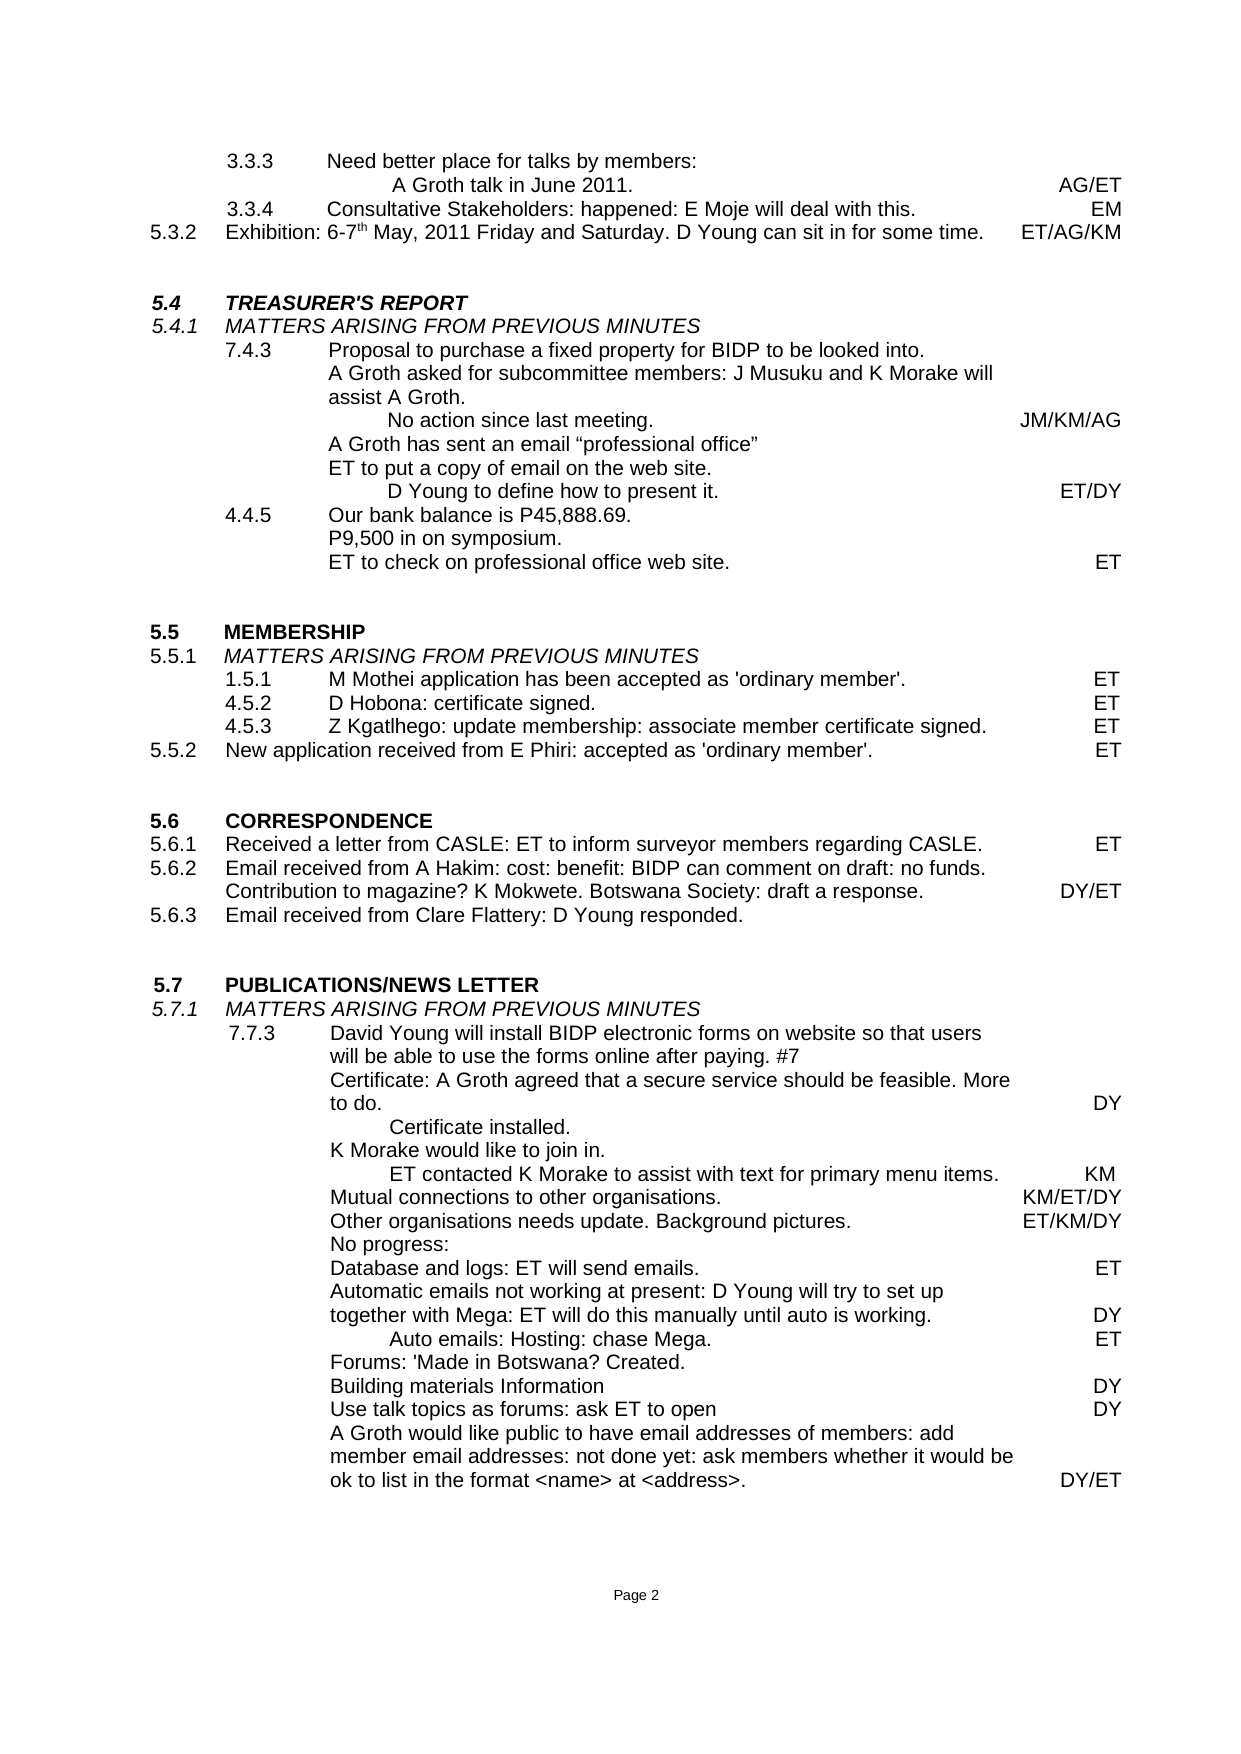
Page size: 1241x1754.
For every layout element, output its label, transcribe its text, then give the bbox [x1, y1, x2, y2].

table_header 5.5 [150, 621, 223, 644]
table_cell DY/ET [1010, 856, 1122, 903]
table_cell Certificate installed. [330, 1115, 1017, 1139]
table_cell [1017, 150, 1122, 173]
table_cell [150, 715, 225, 738]
table_cell [1017, 268, 1122, 291]
table_cell ET/KM/DY [1017, 1209, 1122, 1233]
table_cell [150, 927, 225, 950]
table_cell [1013, 362, 1122, 409]
table_cell [150, 1162, 228, 1186]
table_cell KM [1017, 1162, 1122, 1186]
table_cell Email received from Clare Flattery: D Young responded. [225, 903, 1010, 927]
table_cell [150, 174, 227, 197]
table_cell [1010, 903, 1122, 927]
table_cell [228, 1115, 330, 1139]
table_cell [150, 1209, 228, 1233]
table_cell K Morake would like to join in. [330, 1139, 1017, 1162]
table_cell DY [1017, 1398, 1122, 1421]
table_cell ET contacted K Morake to assist with text for primary menu items. [330, 1162, 1017, 1186]
table_cell [150, 1398, 228, 1421]
table_cell No action since last meeting. [328, 409, 1013, 432]
table_header Proposal to purchase a fixed property for BIDP to be looked into. [328, 338, 1013, 362]
table_cell Use talk topics as forums: ask ET to open [330, 1398, 1017, 1421]
table_cell [228, 1280, 330, 1327]
table_cell [150, 597, 223, 621]
table_cell [1010, 927, 1122, 950]
table_cell ET [1014, 715, 1120, 738]
table_header [1010, 809, 1122, 833]
table_header CORRESPONDENCE [225, 809, 1010, 833]
table_header [1017, 1021, 1122, 1068]
table_header [150, 574, 223, 597]
table_header Exhibition: 6-7th May, 2011 Friday and Saturday. D Young can sit in for some time. [225, 221, 1017, 244]
table_header [1013, 338, 1122, 362]
table_header 7.7.3 [228, 1021, 330, 1068]
table_cell [225, 786, 1010, 809]
table_cell ET [1013, 550, 1122, 574]
table_cell DY [1017, 1280, 1122, 1327]
table_cell 5.6.3 [150, 903, 225, 927]
table_cell MATTERS ARISING FROM PREVIOUS MINUTES [225, 315, 1122, 338]
table_cell [227, 174, 327, 197]
table_header MATTERS ARISING FROM PREVIOUS MINUTES [225, 998, 1122, 1021]
table_cell [150, 1256, 228, 1280]
table_header 5.3.2 [150, 221, 225, 244]
table_cell ET [1014, 691, 1120, 715]
table_header ET [1014, 668, 1120, 691]
table_cell [225, 456, 328, 479]
table_cell [1013, 503, 1122, 527]
table_cell [225, 762, 1010, 786]
table_cell [228, 1327, 330, 1351]
table_cell [228, 1162, 330, 1186]
table_cell AG/ET [1017, 174, 1122, 197]
table_cell [150, 433, 225, 456]
table_cell 4.5.3 [225, 715, 328, 738]
table_cell ET to check on professional office web site. [328, 550, 1013, 574]
table_header 5.6 [150, 809, 225, 833]
table_cell Consultative Stakeholders: happened: E Moje will deal with this. [327, 197, 1017, 221]
table_cell Received a letter from CASLE: ET to inform surveyor members regarding CASLE. [225, 833, 1010, 856]
table_header 5.5.2 [150, 739, 225, 762]
table_cell ET to put a copy of email on the web site. [328, 456, 1013, 479]
table_cell [150, 409, 225, 432]
table_cell [150, 503, 225, 527]
table_header ET [1010, 739, 1122, 762]
table_cell [150, 1186, 228, 1209]
table_cell [228, 1351, 330, 1374]
table_cell Need better place for talks by members: [327, 150, 1017, 173]
table_cell [1012, 597, 1122, 621]
table_cell DY/ET [1017, 1421, 1122, 1492]
table_cell [228, 1209, 330, 1233]
table_cell Auto emails: Hosting: chase Mega. [330, 1327, 1017, 1351]
table_cell [150, 268, 225, 291]
table_cell [225, 527, 328, 550]
table_header [1012, 574, 1122, 597]
table_cell [225, 409, 328, 432]
table_cell [150, 1233, 228, 1256]
table_cell ET [1010, 833, 1122, 856]
table_header 7.4.3 [225, 338, 328, 362]
table_cell Z Kgatlhego: update membership: associate member certificate signed. [328, 715, 1014, 738]
table_cell KM/ET/DY [1017, 1186, 1122, 1209]
table_cell [1010, 762, 1122, 786]
table_cell Certificate: A Groth agreed that a secure service should be feasible. More to do. [330, 1068, 1017, 1115]
table_header [150, 668, 225, 691]
table_cell Our bank balance is P45,888.69. [328, 503, 1013, 527]
table_cell Database and logs: ET will send emails. [330, 1256, 1017, 1280]
table_header [150, 338, 225, 362]
table_cell MATTERS ARISING FROM PREVIOUS MINUTES [224, 644, 1122, 668]
table_cell ET/DY [1013, 480, 1122, 503]
table_header 5.7 [153, 974, 225, 997]
table_cell [150, 786, 225, 809]
table_cell [225, 927, 1010, 950]
table_cell [150, 527, 225, 550]
table_cell [225, 480, 328, 503]
table_header [223, 574, 1012, 597]
table_header 1.5.1 [225, 668, 328, 691]
table_cell Mutual connections to other organisations. [330, 1186, 1017, 1209]
table_cell [1017, 1351, 1122, 1374]
table_cell [225, 362, 328, 409]
table_cell [150, 1421, 228, 1492]
table_cell 5.4.1 [152, 315, 225, 338]
table_cell [150, 762, 225, 786]
table_header [150, 1021, 228, 1068]
table_cell [228, 1233, 330, 1256]
table_cell [228, 1398, 330, 1421]
table_cell [150, 1280, 228, 1327]
table_cell 4.5.2 [225, 691, 328, 715]
table_cell [225, 433, 328, 456]
table_cell [150, 1374, 228, 1398]
table_cell 4.4.5 [225, 503, 328, 527]
table_cell [1010, 950, 1122, 974]
table_cell [1013, 527, 1122, 550]
table_cell [150, 1068, 228, 1115]
table_cell [150, 950, 225, 974]
table_cell D Hobona: certificate signed. [328, 691, 1014, 715]
table_cell [150, 1327, 228, 1351]
table_cell [225, 550, 328, 574]
table_cell [1010, 786, 1122, 809]
table_cell [228, 1421, 330, 1492]
table_cell [225, 950, 1010, 974]
table_cell ET [1017, 1256, 1122, 1280]
table_cell 5.6.1 [150, 833, 225, 856]
table_cell [150, 480, 225, 503]
table_cell Automatic emails not working at present: D Young will try to set up together with Mega: ET will do this manually until auto is working. [330, 1280, 1017, 1327]
table_cell 5.5.1 [150, 644, 223, 668]
table_cell [223, 597, 1012, 621]
table_header MEMBERSHIP [224, 621, 1122, 644]
table_header PUBLICATIONS/NEWS LETTER [225, 974, 1122, 997]
table_cell ET [1017, 1327, 1122, 1351]
table_cell [228, 1068, 330, 1115]
table_cell [150, 691, 225, 715]
table_cell A Groth has sent an email “professional office” [328, 433, 1013, 456]
table_cell [150, 150, 227, 173]
table_cell Other organisations needs update. Background pictures. [330, 1209, 1017, 1233]
table_header New application received from E Phiri: accepted as 'ordinary member'. [225, 739, 1010, 762]
table_cell [150, 456, 225, 479]
table_cell [150, 1115, 228, 1139]
table_cell P9,500 in on symposium. [328, 527, 1013, 550]
table_cell [1017, 244, 1122, 268]
table_cell 3.3.4 [227, 197, 327, 221]
table_cell Email received from A Hakim: cost: benefit: BIDP can comment on draft: no funds. Contribution to magazine? K Mokwete. Botswana Society: draft a response. [225, 856, 1010, 903]
table_cell [1017, 1139, 1122, 1162]
table_cell JM/KM/AG [1013, 409, 1122, 432]
table_cell Building materials Information [330, 1374, 1017, 1398]
table_cell 3.3.3 [227, 150, 327, 173]
table_cell [228, 1186, 330, 1209]
table_cell Forums: 'Made in Botswana? Created. [330, 1351, 1017, 1374]
table_cell [150, 1351, 228, 1374]
table_header ET/AG/KM [1017, 221, 1122, 244]
table_cell 5.6.2 [150, 856, 225, 903]
table_header 5.4 [152, 291, 225, 315]
table_header M Mothei application has been accepted as 'ordinary member'. [328, 668, 1014, 691]
table_cell [1017, 1115, 1122, 1139]
table_cell [228, 1139, 330, 1162]
table_cell [1013, 433, 1122, 456]
table_cell [228, 1374, 330, 1398]
table_cell A Groth talk in June 2011. [327, 174, 1017, 197]
table_header TREASURER'S REPORT [225, 291, 1122, 315]
table_cell [150, 197, 227, 221]
table_cell [150, 550, 225, 574]
table_header 5.7.1 [152, 998, 225, 1021]
table_cell A Groth would like public to have email addresses of members: add member email addresses: not done yet: ask members whether it would be ok to list in the format <name> at <address>. [330, 1421, 1017, 1492]
table_cell [150, 362, 225, 409]
table_cell [1013, 456, 1122, 479]
table_cell [150, 1139, 228, 1162]
table_cell [1017, 1233, 1122, 1256]
table_cell D Young to define how to present it. [328, 480, 1013, 503]
table_cell [150, 244, 225, 268]
table_cell DY [1017, 1374, 1122, 1398]
table_cell No progress: [330, 1233, 1017, 1256]
table_cell EM [1017, 197, 1122, 221]
table_cell [228, 1256, 330, 1280]
table_cell DY [1017, 1068, 1122, 1115]
table_header David Young will install BIDP electronic forms on website so that users will be able to use the forms online after paying. #7 [330, 1021, 1017, 1068]
table_cell [225, 244, 1017, 268]
table_cell A Groth asked for subcommittee members: J Musuku and K Morake will assist A Groth. [328, 362, 1013, 409]
table_cell [225, 268, 1017, 291]
